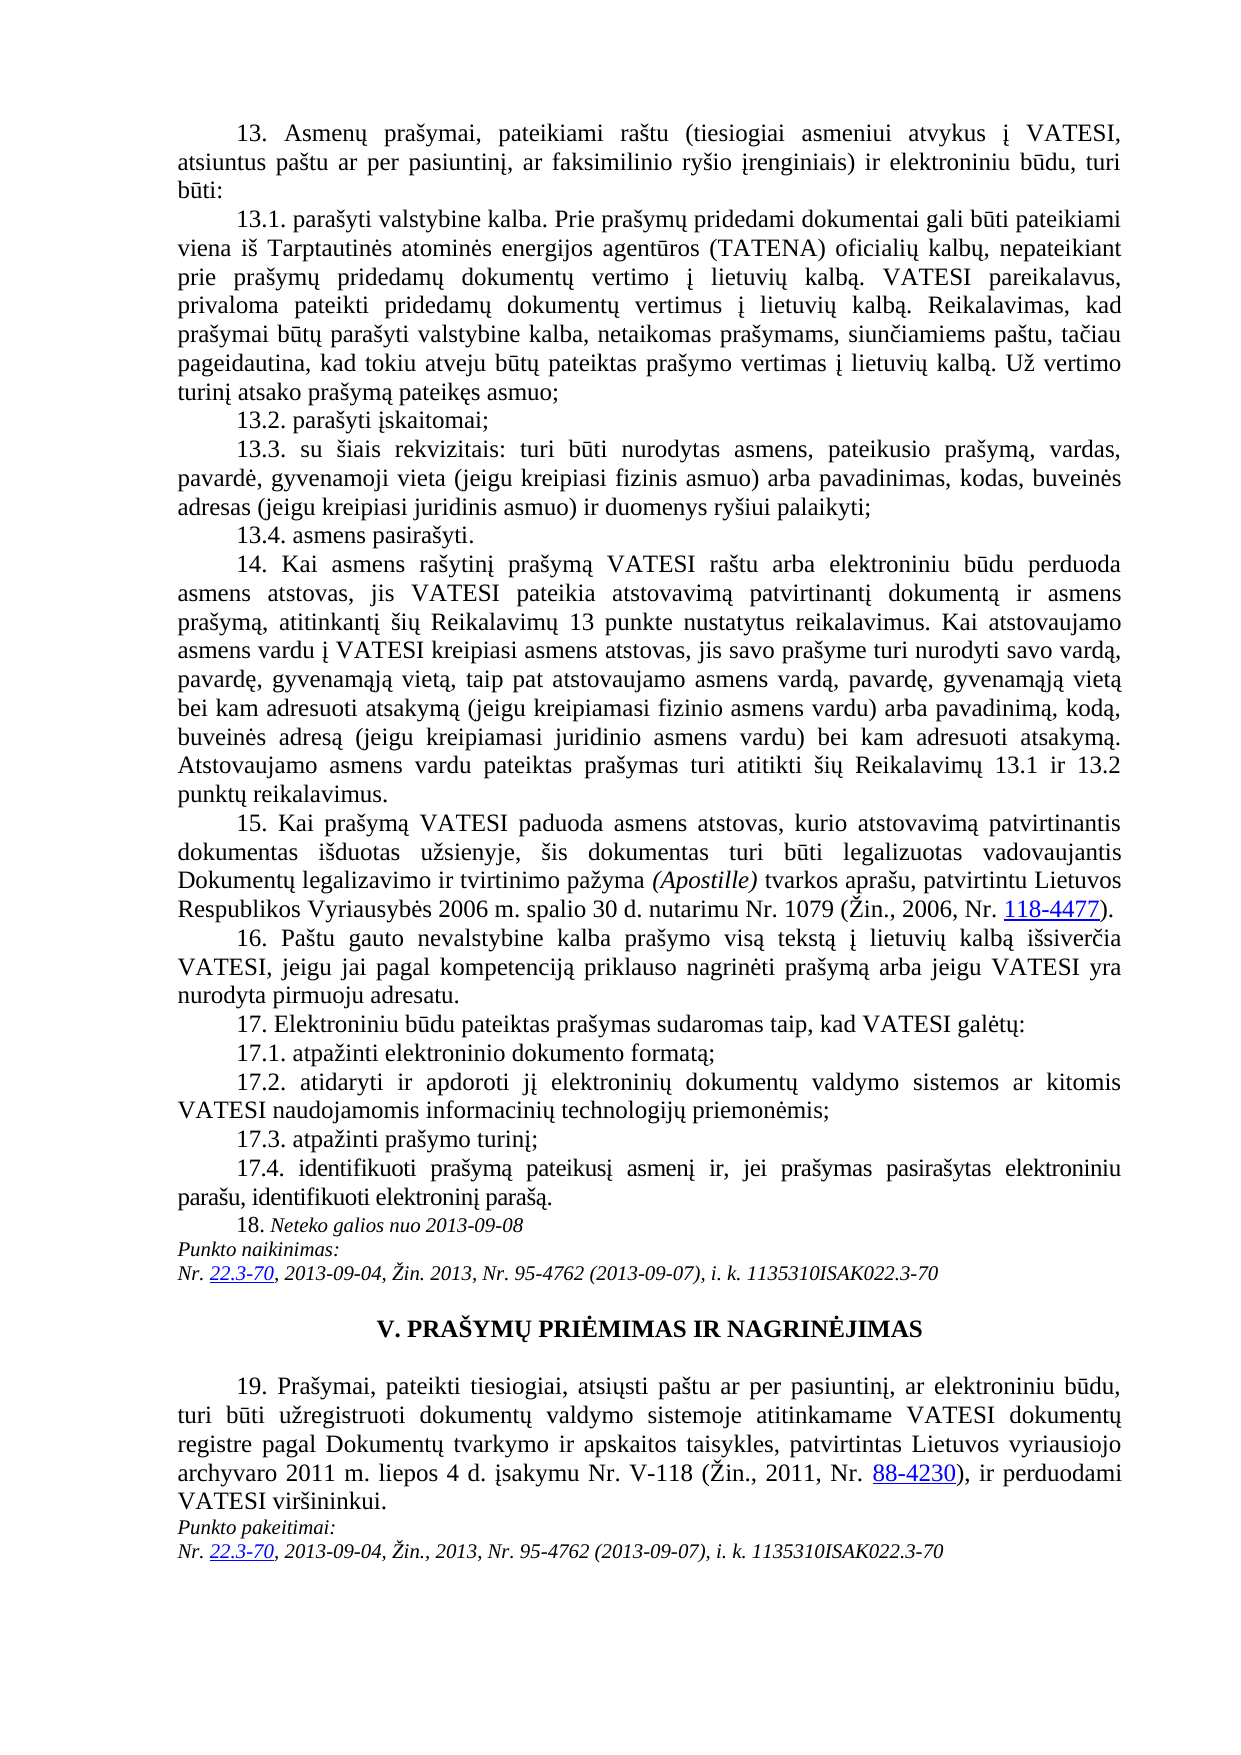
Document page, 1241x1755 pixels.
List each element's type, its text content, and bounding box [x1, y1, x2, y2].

text 18. Neteko galios nuo 2013-09-08 [177, 1211, 1122, 1237]
text V. PRAŠYMŲ PRIĖMIMAS IR NAGRINĖJIMAS [177, 1314, 1122, 1343]
text 16. Paštu gauto nevalstybine kalba prašymo visą tekstą į lietuvių kalbą išsiverčia VATESI, jeigu jai pagal kompetenciją priklauso nagrinėti prašymą arba jeigu VATESI yra nurodyta pirmuoju adresatu. [177, 923, 1122, 1009]
text 17.3. atpažinti prašymo turinį; [177, 1124, 1122, 1153]
text 17. Elektroniniu būdu pateiktas prašymas sudaromas taip, kad VATESI galėtų: [177, 1009, 1122, 1038]
text 15. Kai prašymą VATESI paduoda asmens atstovas, kurio atstovavimą patvirtinantis dokumentas išduotas užsienyje, šis dokumentas turi būti legalizuotas vadovaujantis Dokumentų legalizavimo ir tvirtinimo pažyma (Apostille) tvarkos aprašu, patvirtintu Lietuvos Respublikos Vyriausybės 2006 m. spalio 30 d. nutarimu Nr. 1079 (Žin., 2006, Nr. 118-4477). [177, 808, 1122, 923]
text 13.2. parašyti įskaitomai; [177, 406, 1122, 434]
text Punkto pakeitimai: [177, 1515, 1122, 1539]
text 13.1. parašyti valstybine kalba. Prie prašymų pridedami dokumentai gali būti pateikiami viena iš Tarptautinės atominės energijos agentūros (TATENA) oficialių kalbų, nepateikiant prie prašymų pridedamų dokumentų vertimo į lietuvių kalbą. VATESI pareikalavus, privaloma pateikti pridedamų dokumentų vertimus į lietuvių kalbą. Reikalavimas, kad prašymai būtų parašyti valstybine kalba, netaikomas prašymams, siunčiamiems paštu, tačiau pageidautina, kad tokiu atveju būtų pateiktas prašymo vertimas į lietuvių kalbą. Už vertimo turinį atsako prašymą pateikęs asmuo; [177, 204, 1122, 406]
text 17.4. identifikuoti prašymą pateikusį asmenį ir, jei prašymas pasirašytas elektroniniu parašu, identifikuoti elektroninį parašą. [177, 1153, 1122, 1211]
text 13.4. asmens pasirašyti. [177, 521, 1122, 549]
text Punkto naikinimas: [177, 1237, 1122, 1261]
text 14. Kai asmens rašytinį prašymą VATESI raštu arba elektroniniu būdu perduoda asmens atstovas, jis VATESI pateikia atstovavimą patvirtinantį dokumentą ir asmens prašymą, atitinkantį šių Reikalavimų 13 punkte nustatytus reikalavimus. Kai atstovaujamo asmens vardu į VATESI kreipiasi asmens atstovas, jis savo prašyme turi nurodyti savo vardą, pavardę, gyvenamąją vietą, taip pat atstovaujamo asmens vardą, pavardę, gyvenamąją vietą bei kam adresuoti atsakymą (jeigu kreipiamasi fizinio asmens vardu) arba pavadinimą, kodą, buveinės adresą (jeigu kreipiamasi juridinio asmens vardu) bei kam adresuoti atsakymą. Atstovaujamo asmens vardu pateiktas prašymas turi atitikti šių Reikalavimų 13.1 ir 13.2 punktų reikalavimus. [177, 549, 1122, 808]
text 13.3. su šiais rekvizitais: turi būti nurodytas asmens, pateikusio prašymą, vardas, pavardė, gyvenamoji vieta (jeigu kreipiasi fizinis asmuo) arba pavadinimas, kodas, buveinės adresas (jeigu kreipiasi juridinis asmuo) ir duomenys ryšiui palaikyti; [177, 434, 1122, 521]
text Nr. 22.3-70, 2013-09-04, Žin., 2013, Nr. 95-4762 (2013-09-07), i. k. 1135310ISAK022.3-70 [177, 1539, 1122, 1563]
text 13. Asmenų prašymai, pateikiami raštu (tiesiogiai asmeniui atvykus į VATESI, atsiuntus paštu ar per pasiuntinį, ar faksimilinio ryšio įrenginiais) ir elektroniniu būdu, turi būti: [177, 118, 1122, 204]
text 17.1. atpažinti elektroninio dokumento formatą; [177, 1038, 1122, 1067]
text 17.2. atidaryti ir apdoroti jį elektroninių dokumentų valdymo sistemos ar kitomis VATESI naudojamomis informacinių technologijų priemonėmis; [177, 1067, 1122, 1124]
text 19. Prašymai, pateikti tiesiogiai, atsiųsti paštu ar per pasiuntinį, ar elektroniniu būdu, turi būti užregistruoti dokumentų valdymo sistemoje atitinkamame VATESI dokumentų registre pagal Dokumentų tvarkymo ir apskaitos taisykles, patvirtintas Lietuvos vyriausiojo archyvaro 2011 m. liepos 4 d. įsakymu Nr. V-118 (Žin., 2011, Nr. 88-4230), ir perduodami VATESI viršininkui. [177, 1371, 1122, 1515]
text Nr. 22.3-70, 2013-09-04, Žin. 2013, Nr. 95-4762 (2013-09-07), i. k. 1135310ISAK022.3-70 [177, 1261, 1122, 1285]
